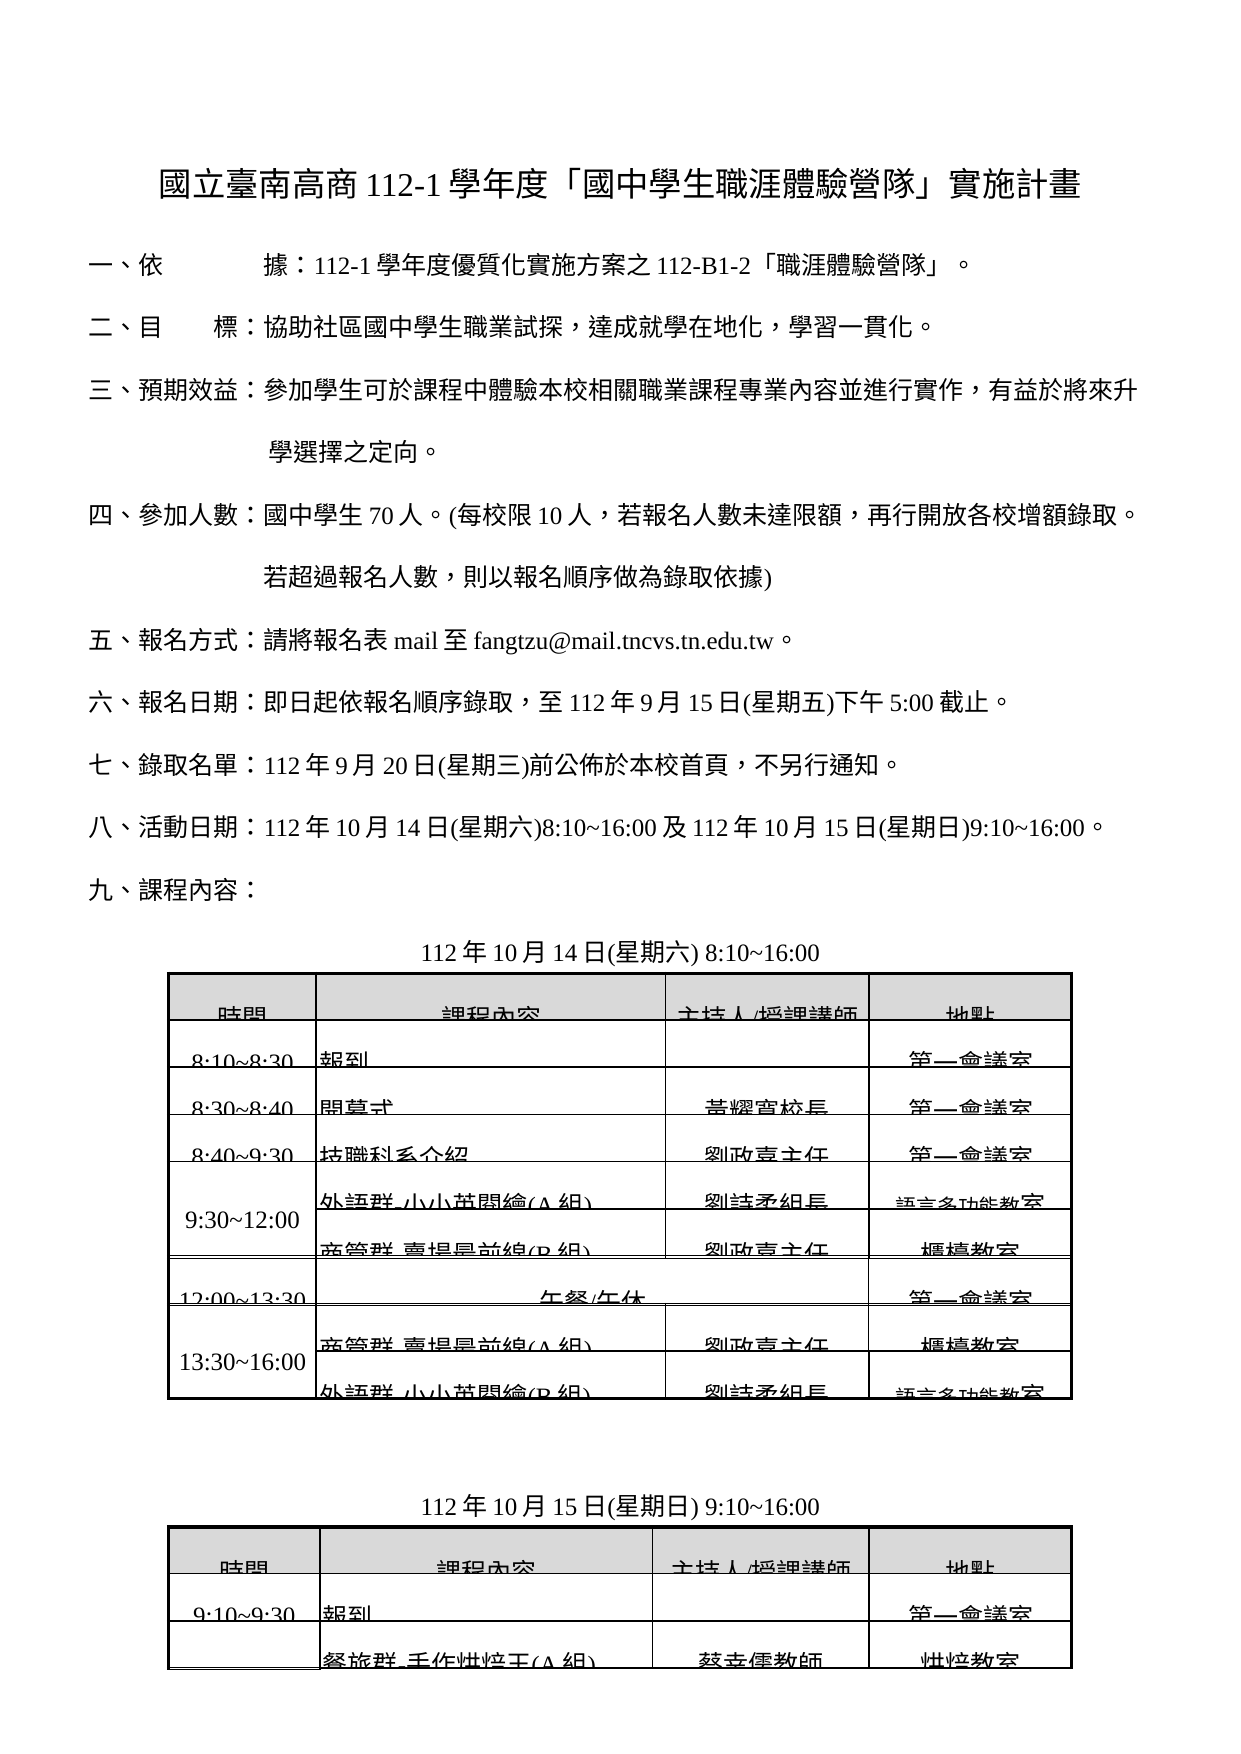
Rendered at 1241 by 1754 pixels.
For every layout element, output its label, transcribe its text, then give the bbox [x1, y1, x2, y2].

table_header 主持人/授課講師 [666, 975, 868, 1019]
table_cell 報到 [317, 1021, 665, 1066]
table_cell 第一會議室 [869, 1259, 1070, 1303]
table_header 時間 [228, 1565, 238, 1573]
table_header 地點 [870, 975, 1070, 1019]
table_cell 劉詩柔組長 [666, 1352, 868, 1397]
table_cell 蔡幸儒教師 [653, 1622, 868, 1667]
text 三、預期效益：參加學生可於課程中體驗本校相關職業課程專業內容並進行實作，有益於將來升學選擇之定向。 [89, 347, 1152, 472]
table_cell 商管群-賣場最前線(B組) [317, 1210, 665, 1255]
table_cell 劉政嘉主任 [666, 1210, 868, 1255]
table_cell 語言多功能教室 [870, 1162, 1070, 1208]
table_cell 8:30~8:40 [170, 1068, 315, 1113]
table_cell 外語群-小小英閱繪(B組) [317, 1352, 665, 1397]
table_cell 第一會議室 [870, 1068, 1070, 1113]
table_cell 櫃檯教室 [870, 1210, 1070, 1255]
table_cell 午餐/午休 [317, 1259, 868, 1303]
text 六、報名日期：即日起依報名順序錄取，至112年9月15日(星期五)下午5:00截止。 [89, 659, 1152, 722]
table_cell 9:30~12:00 [170, 1162, 315, 1255]
table_header 時間 [226, 1011, 236, 1019]
table_cell [666, 1021, 868, 1066]
table_cell 報到 [321, 1574, 652, 1620]
text 九、課程內容： [89, 847, 1152, 909]
text 112年10月14日(星期六) 8:10~16:00 [89, 909, 1152, 972]
table_cell 商管群-賣場最前線(A組) [317, 1306, 665, 1350]
table_header 時間 [170, 975, 315, 1019]
text 八、活動日期：112年10月14日(星期六)8:10~16:00及112年10月15日(星期日)9:10~16:00。 [89, 784, 1152, 847]
table_cell 開幕式 [317, 1068, 665, 1113]
table_header 地點 [870, 1529, 1070, 1573]
table_cell 第一會議室 [870, 1021, 1070, 1066]
table_cell 劉政嘉主任 [666, 1115, 868, 1161]
text 二、目 標：協助社區國中學生職業試探，達成就學在地化，學習一貫化。 [89, 284, 1152, 347]
text 七、錄取名單：112年9月20日(星期三)前公佈於本校首頁，不另行通知。 [89, 722, 1152, 784]
table_cell 劉詩柔組長 [666, 1162, 868, 1208]
table_cell 13:30~16:00 [170, 1306, 315, 1397]
table_cell [653, 1574, 868, 1620]
table_cell 8:40~9:30 [170, 1115, 315, 1161]
text 四、參加人數：國中學生70人。(每校限10人，若報名人數未達限額，再行開放各校增額錄取。若超過報名人數，則以報名順序做為錄取依據) [89, 472, 1152, 597]
table_cell 烘焙教室 [870, 1622, 1070, 1667]
text 一、依 據：112-1學年度優質化實施方案之112-B1-2「職涯體驗營隊」。 [89, 222, 1152, 284]
table_cell 語言多功能教室 [870, 1352, 1070, 1397]
table_header 課程內容 [317, 975, 665, 1019]
table_cell 劉政嘉主任 [666, 1306, 868, 1350]
table_cell 12:00~13:30 [170, 1259, 315, 1303]
table_cell 8:10~8:30 [170, 1021, 315, 1066]
text 國立臺南高商112-1學年度「國中學生職涯體驗營隊」實施計畫 [89, 140, 1152, 202]
table_cell 黃耀寬校長 [666, 1068, 868, 1113]
table_cell [170, 1622, 319, 1667]
table_cell 9:10~9:30 [170, 1574, 319, 1620]
table_header 時間 [170, 1529, 319, 1573]
text 五、報名方式：請將報名表mail至fangtzu@mail.tncvs.tn.edu.tw。 [89, 597, 1152, 659]
table_cell 餐旅群-手作烘焙王(A組) [321, 1622, 652, 1667]
text 112年10月15日(星期日) 9:10~16:00 [89, 1463, 1152, 1525]
table_cell 第一會議室 [870, 1115, 1070, 1161]
table_cell 第一會議室 [870, 1574, 1070, 1620]
table_header 主持人/授課講師 [653, 1529, 868, 1573]
table_cell 外語群-小小英閱繪(A組) [317, 1162, 665, 1208]
table_header 課程內容 [321, 1529, 652, 1573]
table_cell 技職科系介紹 [317, 1115, 665, 1161]
table_cell 櫃檯教室 [869, 1306, 1070, 1350]
